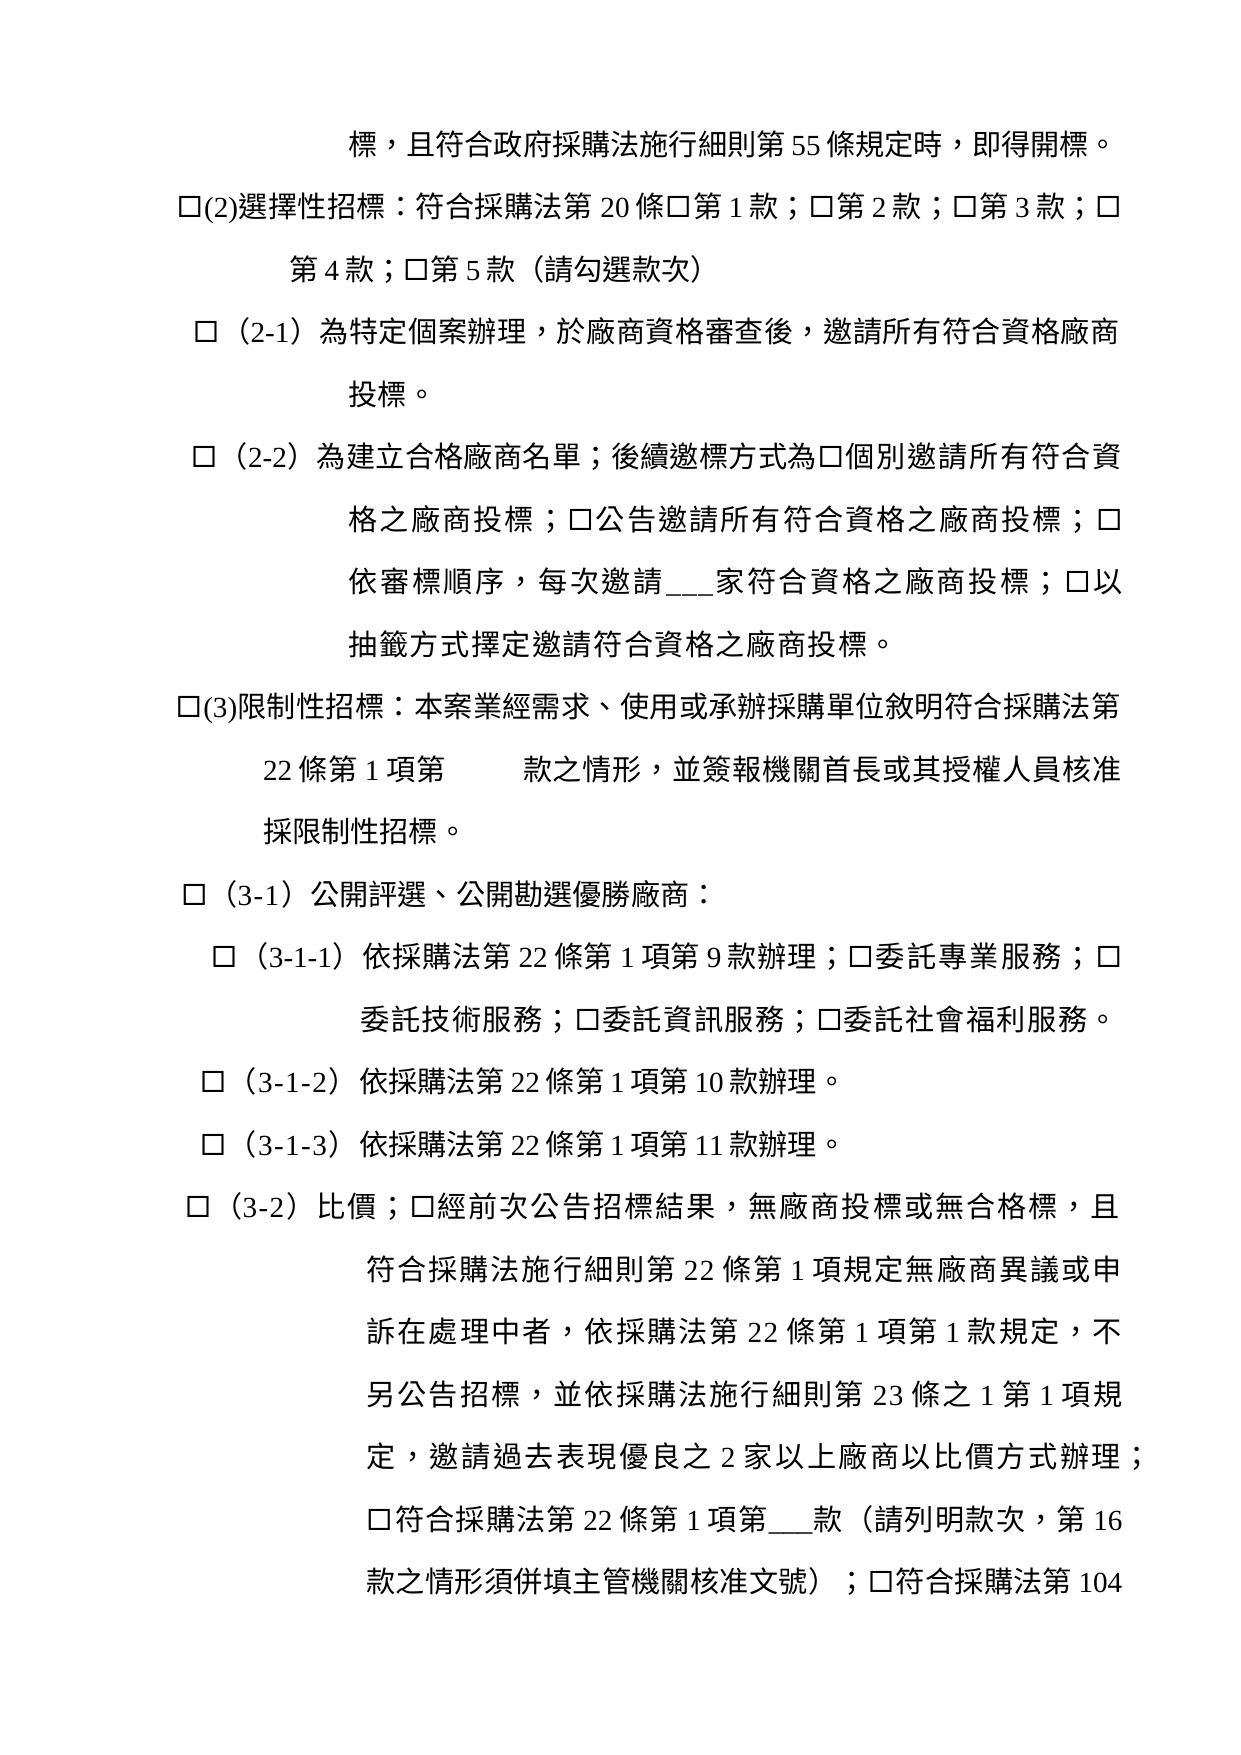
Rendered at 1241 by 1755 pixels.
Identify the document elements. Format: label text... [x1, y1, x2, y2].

text （3-1-1）依採購法第22條第1項第9款辦理；委託專業服務；委託技術服務；委託資訊服務；委託社會福利服務。 [130, 913, 1122, 1038]
text （3-1-2）依採購法第22條第1項第10款辦理。 [130, 1038, 1122, 1101]
text 標，且符合政府採購法施行細則第55條規定時，即得開標。 [247, 101, 1122, 163]
text (3)限制性招標：本案業經需求、使用或承辦採購單位敘明符合採購法第22條第1項第 款之情形，並簽報機關首長或其授權人員核准採限制性招標。 [130, 663, 1122, 851]
text （2-1）為特定個案辦理，於廠商資格審查後，邀請所有符合資格廠商投標。 [130, 288, 1122, 413]
text （2-2）為建立合格廠商名單；後續邀標方式為個別邀請所有符合資格之廠商投標；公告邀請所有符合資格之廠商投標；依審標順序，每次邀請___家符合資格之廠商投標；以抽籤方式擇定邀請符合資格之廠商投標。 [130, 413, 1122, 663]
text （3-1-3）依採購法第22條第1項第11款辦理。 [130, 1101, 1122, 1163]
text (2)選擇性招標：符合採購法第20條第1款；第2款；第3款；第4款；第5款（請勾選款次） [130, 163, 1122, 288]
text （3-1）公開評選、公開勘選優勝廠商： [130, 851, 1122, 913]
text （3-2）比價；經前次公告招標結果，無廠商投標或無合格標，且符合採購法施行細則第22條第1項規定無廠商異議或申訴在處理中者，依採購法第22條第1項第1款規定，不另公告招標，並依採購法施行細則第23條之1第1項規定，邀請過去表現優良之2家以上廠商以比價方式辦理；符合採購法第22條第1項第___款（請列明款次，第16款之情形須併填主管機關核准文號）；符合採購法第104條第1項但書第___款（請列明款次及相關機關核准文號）；符合採購法第105條第1項第___款(請列明款次及相關機關核准文號)；符合中央機關未達公告金額採購招標辦法第___條第___項第___款規定；符合地方政府依採購法第23條所定未達公告金額採購招標辦法第___條第___項第___款規定。 [130, 1163, 1122, 1601]
